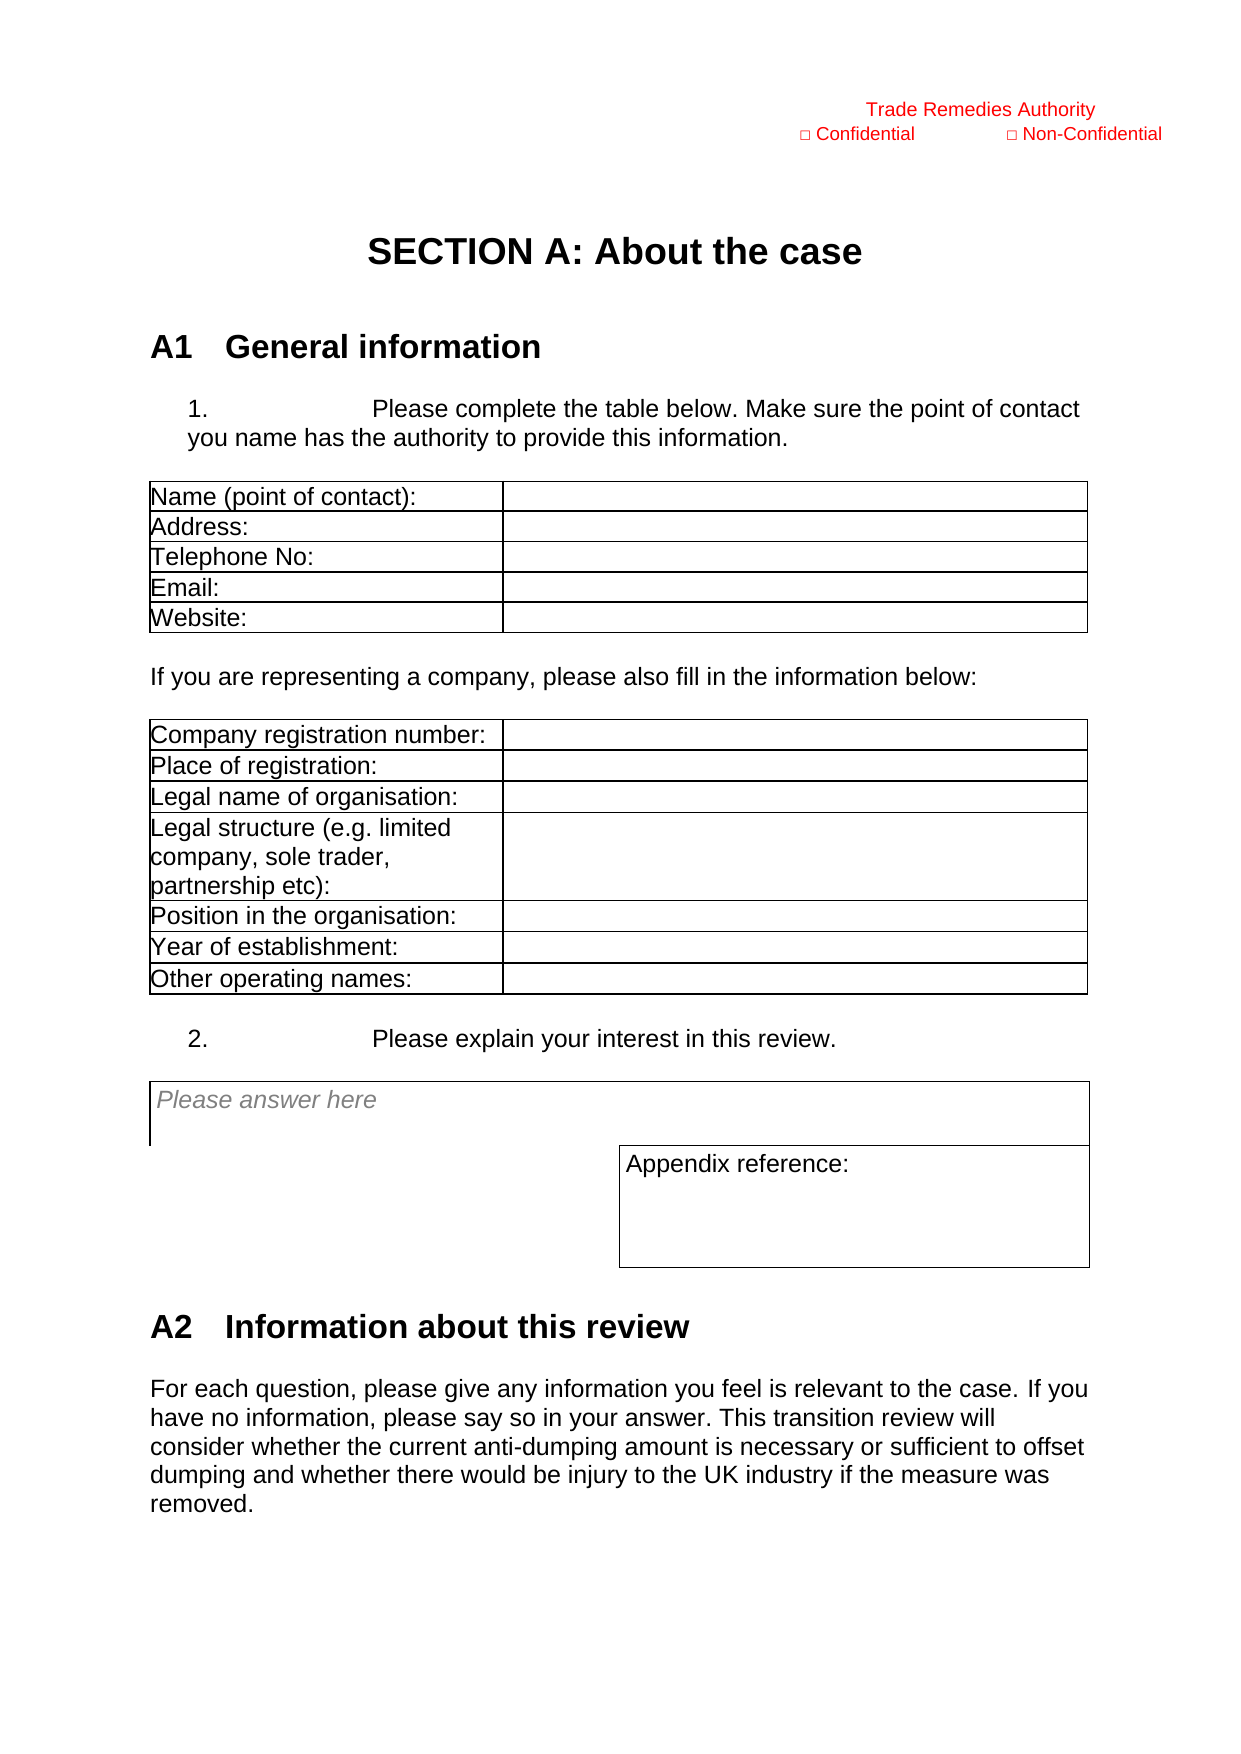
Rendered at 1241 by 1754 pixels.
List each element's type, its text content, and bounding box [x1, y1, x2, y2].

list Please complete the table below. Make sure the point of contact you name has the authority to provide this information. [187, 394, 1090, 452]
table_header Company registration number: [151, 720, 502, 749]
table_cell [504, 901, 1087, 931]
table_cell [504, 542, 1087, 571]
table_cell Position in the organisation: [151, 901, 502, 931]
list Please explain your interest in this review. [187, 1023, 1090, 1052]
table_cell [504, 573, 1087, 601]
table_cell Website: [151, 603, 502, 632]
table_cell Place of registration: [151, 751, 502, 780]
subtitle A2 Information about this review [150, 1307, 1090, 1345]
table_cell Year of establishment: [151, 932, 502, 962]
table_header Name (point of contact): [151, 482, 502, 510]
table_cell Legal structure (e.g. limited company, sole trader, partnership etc): [151, 813, 502, 899]
table_cell [504, 512, 1087, 541]
table_cell [504, 964, 1087, 993]
table_cell Email: [151, 573, 502, 601]
subtitle A1 General information [150, 327, 1090, 366]
table_cell [150, 1146, 619, 1267]
table_cell Address: [151, 512, 502, 541]
table_cell Legal name of organisation: [151, 782, 502, 812]
table_header Please answer here [151, 1082, 1089, 1145]
table_cell [504, 813, 1087, 899]
table_cell Telephone No: [151, 542, 502, 571]
table_cell [504, 932, 1087, 962]
table_header [504, 720, 1087, 749]
table_cell Appendix reference: [620, 1146, 1089, 1267]
text For each question, please give any information you feel is relevant to the case. If you have no information, please say so in your answer. This transition review will consider whether the current anti-dumping amount is necessary or sufficient to offset dumping and whether there would be injury to the UK industry if the measure was removed. [150, 1374, 1090, 1518]
table_cell Other operating names: [151, 964, 502, 993]
table_cell [504, 782, 1087, 812]
text If you are representing a company, please also fill in the information below: [150, 662, 1090, 691]
table_cell [504, 603, 1087, 632]
table_cell [504, 751, 1087, 780]
subtitle SECTION A: About the case [150, 229, 1090, 272]
table_header [504, 482, 1087, 510]
